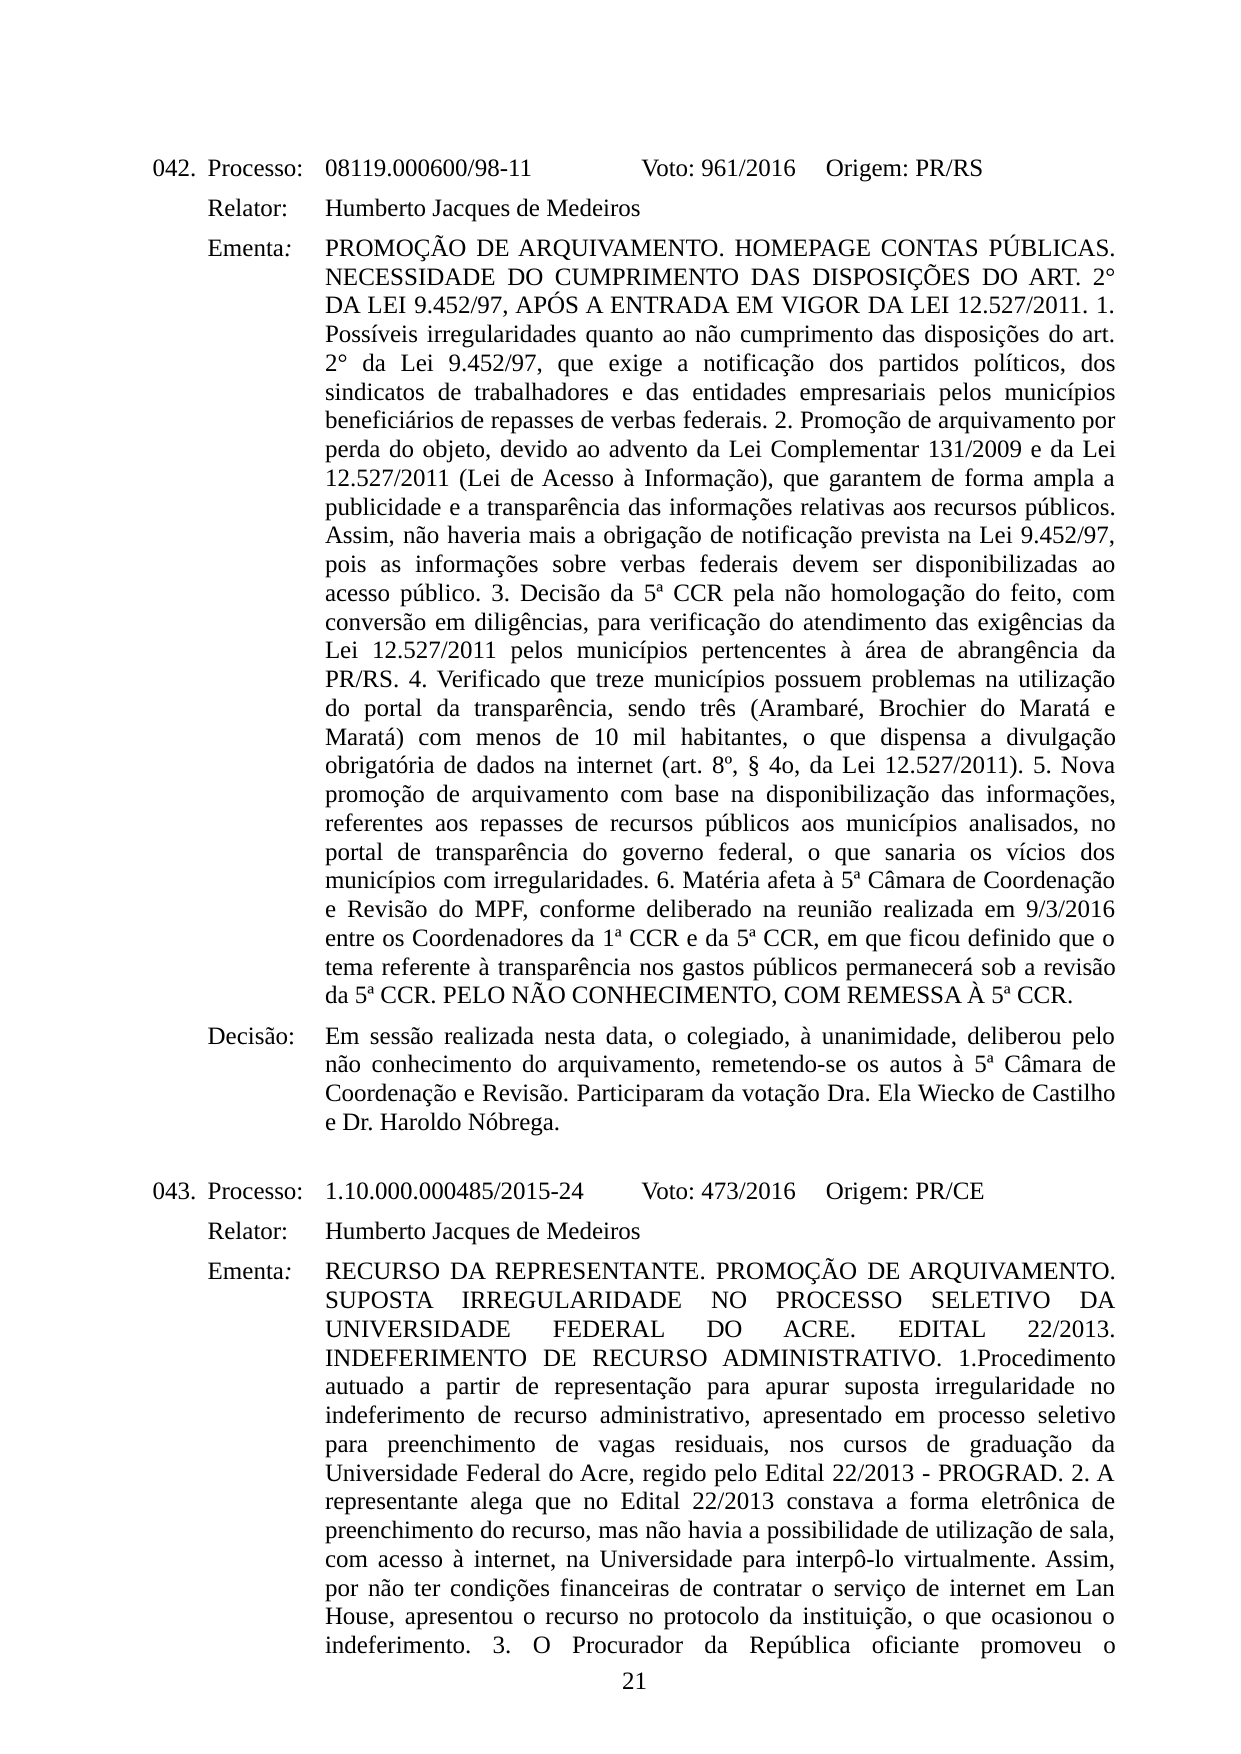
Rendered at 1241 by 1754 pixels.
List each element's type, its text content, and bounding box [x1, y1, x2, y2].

table_cell [146, 1210, 202, 1251]
table_header Processo: [202, 1170, 319, 1210]
table_cell Ementa: [202, 227, 319, 1015]
table_cell Relator: [202, 1210, 319, 1251]
table_header Voto: 473/2016 [635, 1170, 820, 1210]
table_cell [146, 1251, 202, 1664]
table_header 08119.000600/98-11 [319, 147, 635, 187]
table_header Voto: 961/2016 [635, 147, 820, 187]
table_cell RECURSO DA REPRESENTANTE. PROMOÇÃO DE ARQUIVAMENTO. SUPOSTA IRREGULARIDADE NO PROCESSO SELETIVO DA UNIVERSIDADE FEDERAL DO ACRE. EDITAL 22/2013. INDEFERIMENTO DE RECURSO ADMINISTRATIVO. 1.Procedimento autuado a partir de representação para apurar suposta irregularidade no indeferimento de recurso administrativo, apresentado em processo seletivo para preenchimento de vagas residuais, nos cursos de graduação da Universidade Federal do Acre, regido pelo Edital 22/2013 - PROGRAD. 2. A representante alega que no Edital 22/2013 constava a forma eletrônica de preenchimento do recurso, mas não havia a possibilidade de utilização de sala, com acesso à internet, na Universidade para interpô-lo virtualmente. Assim, por não ter condições financeiras de contratar o serviço de internet em Lan House, apresentou o recurso no protocolo da instituição, o que ocasionou o indeferimento. 3. O Procurador da República oficiante promoveu o [319, 1251, 1122, 1664]
table_cell [146, 227, 202, 1015]
table_cell Humberto Jacques de Medeiros [319, 1210, 1122, 1251]
table_cell Ementa: [202, 1251, 319, 1664]
table_header 043. [146, 1170, 202, 1210]
table_cell PROMOÇÃO DE ARQUIVAMENTO. HOMEPAGE CONTAS PÚBLICAS. NECESSIDADE DO CUMPRIMENTO DAS DISPOSIÇÕES DO ART. 2° DA LEI 9.452/97, APÓS A ENTRADA EM VIGOR DA LEI 12.527/2011. 1. Possíveis irregularidades quanto ao não cumprimento das disposições do art. 2° da Lei 9.452/97, que exige a notificação dos partidos políticos, dos sindicatos de trabalhadores e das entidades empresariais pelos municípios beneficiários de repasses de verbas federais. 2. Promoção de arquivamento por perda do objeto, devido ao advento da Lei Complementar 131/2009 e da Lei 12.527/2011 (Lei de Acesso à Informação), que garantem de forma ampla a publicidade e a transparência das informações relativas aos recursos públicos. Assim, não haveria mais a obrigação de notificação prevista na Lei 9.452/97, pois as informações sobre verbas federais devem ser disponibilizadas ao acesso público. 3. Decisão da 5ª CCR pela não homologação do feito, com conversão em diligências, para verificação do atendimento das exigências da Lei 12.527/2011 pelos municípios pertencentes à área de abrangência da PR/RS. 4. Verificado que treze municípios possuem problemas na utilização do portal da transparência, sendo três (Arambaré, Brochier do Maratá e Maratá) com menos de 10 mil habitantes, o que dispensa a divulgação obrigatória de dados na internet (art. 8º, § 4o, da Lei 12.527/2011). 5. Nova promoção de arquivamento com base na disponibilização das informações, referentes aos repasses de recursos públicos aos municípios analisados, no portal de transparência do governo federal, o que sanaria os vícios dos municípios com irregularidades. 6. Matéria afeta à 5ª Câmara de Coordenação e Revisão do MPF, conforme deliberado na reunião realizada em 9/3/2016 entre os Coordenadores da 1ª CCR e da 5ª CCR, em que ficou definido que o tema referente à transparência nos gastos públicos permanecerá sob a revisão da 5ª CCR. PELO NÃO CONHECIMENTO, COM REMESSA À 5ª CCR. [319, 227, 1122, 1015]
table_cell Decisão: [202, 1015, 319, 1141]
table_header Origem: PR/RS [820, 147, 1122, 187]
table_header 042. [146, 147, 202, 187]
table_cell [146, 1015, 202, 1141]
table_header Processo: [202, 147, 319, 187]
table_cell Relator: [202, 187, 319, 227]
table_header Origem: PR/CE [820, 1170, 1122, 1210]
table_cell Em sessão realizada nesta data, o colegiado, à unanimidade, deliberou pelo não conhecimento do arquivamento, remetendo-se os autos à 5ª Câmara de Coordenação e Revisão. Participaram da votação Dra. Ela Wiecko de Castilho e Dr. Haroldo Nóbrega. [319, 1015, 1122, 1141]
table_cell Humberto Jacques de Medeiros [319, 187, 1122, 227]
table_header 1.10.000.000485/2015-24 [319, 1170, 635, 1210]
table_cell [146, 187, 202, 227]
